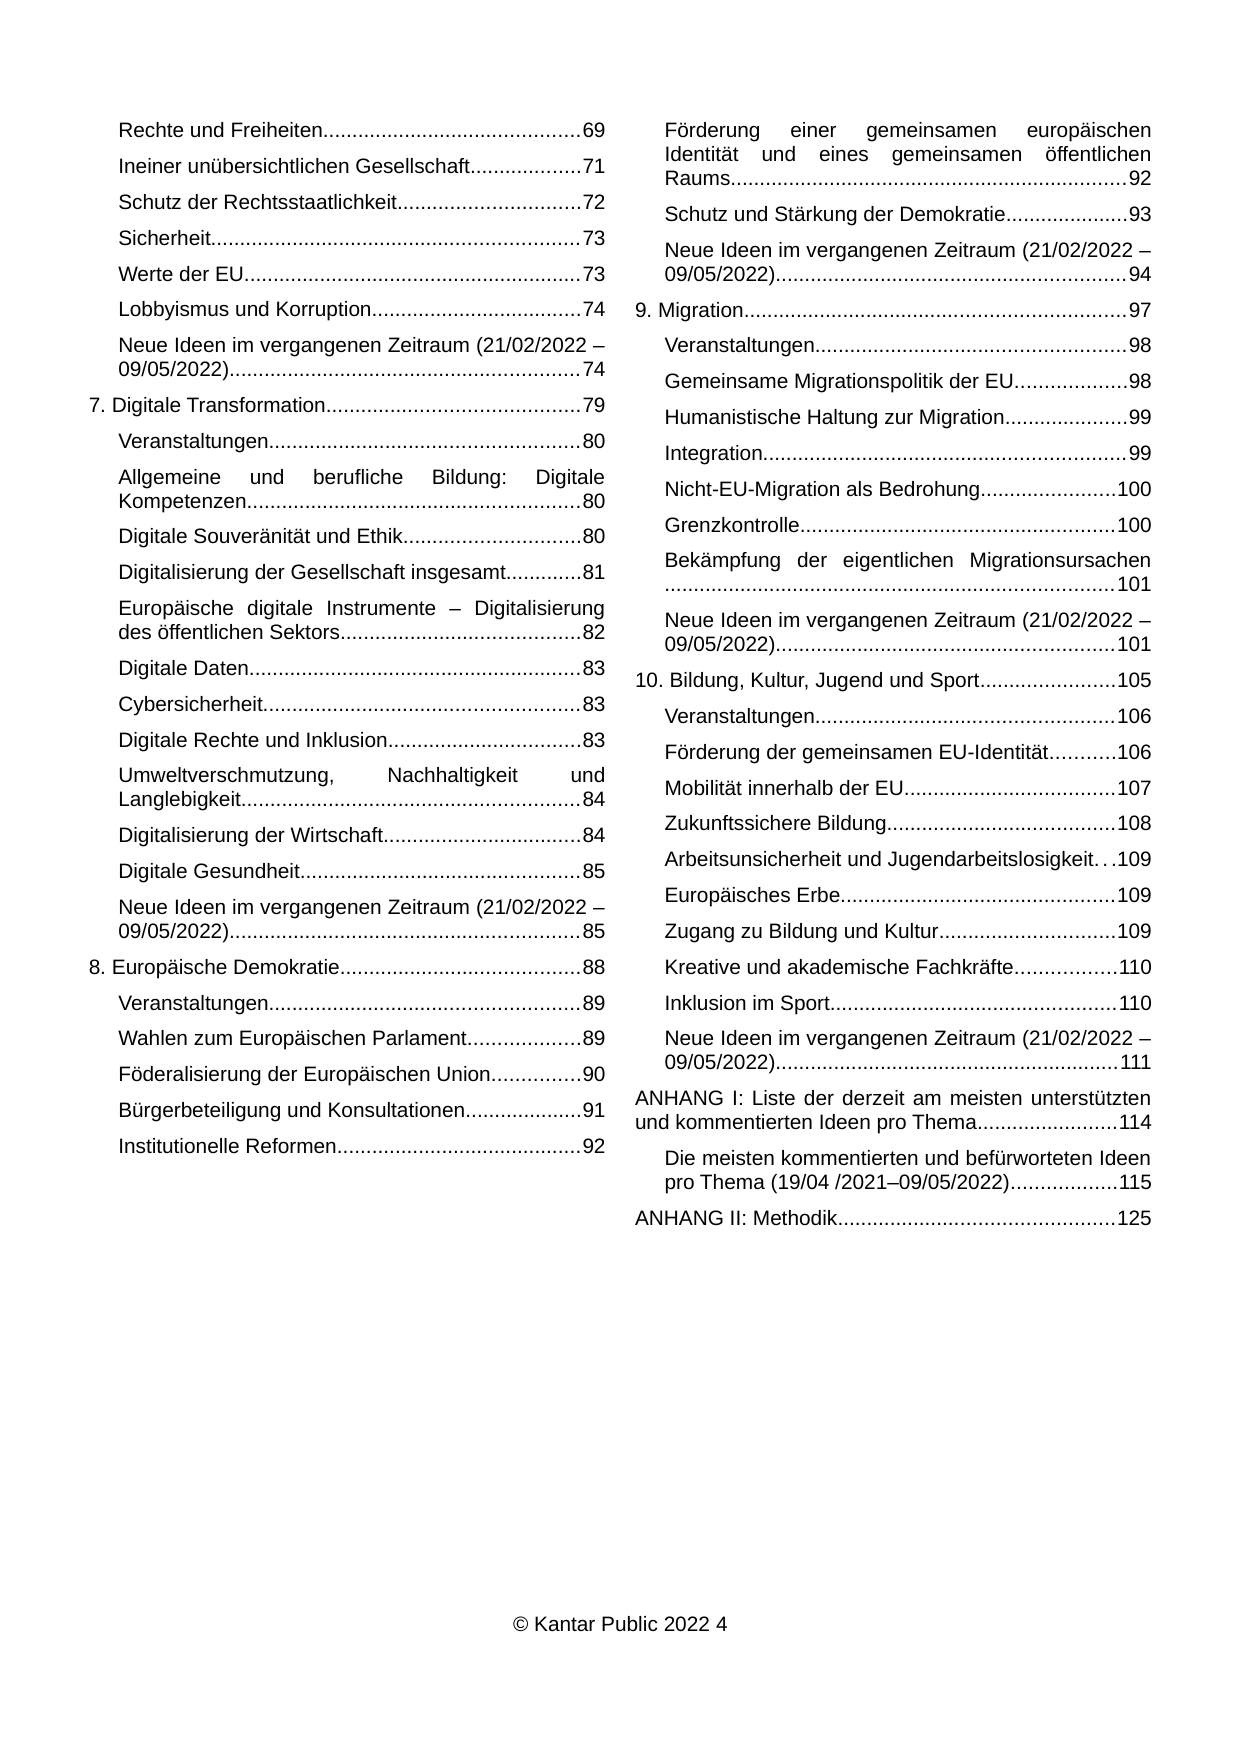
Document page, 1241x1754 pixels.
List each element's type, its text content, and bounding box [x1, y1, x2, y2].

text Grenzkontrolle 100 [664, 512, 1152, 536]
text Neue Ideen im vergangenen Zeitraum (21/02/2022 – 09/05/2022) 94 [664, 238, 1152, 286]
text Umweltverschmutzung, Nachhaltigkeit und Langlebigkeit 84 [118, 763, 605, 811]
text Arbeitsunsicherheit und Jugendarbeitslosigkeit 109 [664, 847, 1152, 871]
text Sicherheit 73 [118, 226, 605, 249]
text Inklusion im Sport 110 [664, 990, 1152, 1014]
text Digitale Gesundheit 85 [118, 859, 605, 883]
text Digitalisierung der Gesellschaft insgesamt 81 [118, 560, 605, 584]
text Mobilität innerhalb der EU 107 [664, 775, 1152, 799]
text Veranstaltungen 106 [664, 704, 1152, 728]
text Digitale Rechte und Inklusion 83 [118, 727, 605, 751]
text Lobbyismus und Korruption 74 [118, 297, 605, 321]
text Bekämpfung der eigentlichen Migrationsursachen 101 [664, 548, 1152, 596]
text Schutz der Rechtsstaatlichkeit 72 [118, 190, 605, 214]
text 7. Digitale Transformation 79 [88, 393, 605, 417]
text Cybersicherheit 83 [118, 692, 605, 716]
text Gemeinsame Migrationspolitik der EU 98 [664, 369, 1152, 393]
text Werte der EU 73 [118, 261, 605, 285]
text 9. Migration 97 [635, 297, 1152, 321]
text Zukunftssichere Bildung 108 [664, 811, 1152, 835]
text Digitalisierung der Wirtschaft 84 [118, 823, 605, 847]
text Föderalisierung der Europäischen Union 90 [118, 1062, 605, 1086]
text Nicht-EU-Migration als Bedrohung 100 [664, 477, 1152, 501]
text Allgemeine und berufliche Bildung: Digitale Kompetenzen 80 [118, 464, 605, 512]
text Wahlen zum Europäischen Parlament 89 [118, 1026, 605, 1050]
text Europäische digitale Instrumente – Digitalisierung des öffentlichen Sektors 82 [118, 596, 605, 644]
text Neue Ideen im vergangenen Zeitraum (21/02/2022 – 09/05/2022) 85 [118, 895, 605, 943]
text Förderung der gemeinsamen EU-Identität 106 [664, 739, 1152, 763]
text Ineiner unübersichtlichen Gesellschaft 71 [118, 154, 605, 178]
text ANHANG II: Methodik 125 [635, 1206, 1152, 1229]
text ANHANG I: Liste der derzeit am meisten unterstützten und kommentierten Ideen pro Thema 114 [635, 1086, 1152, 1134]
text Veranstaltungen 80 [118, 429, 605, 453]
text Humanistische Haltung zur Migration 99 [664, 405, 1152, 429]
text Institutionelle Reformen 92 [118, 1134, 605, 1158]
text Neue Ideen im vergangenen Zeitraum (21/02/2022 – 09/05/2022) 101 [664, 608, 1152, 656]
text Zugang zu Bildung und Kultur 109 [664, 919, 1152, 943]
text Schutz und Stärkung der Demokratie 93 [664, 202, 1152, 226]
text Digitale Daten 83 [118, 656, 605, 680]
text 8. Europäische Demokratie 88 [88, 954, 605, 978]
text Integration 99 [664, 441, 1152, 465]
text Bürgerbeteiligung und Konsultationen 91 [118, 1098, 605, 1122]
text Förderung einer gemeinsamen europäischen Identität und eines gemeinsamen öffentlichen Raums 92 [664, 118, 1152, 190]
text Die meisten kommentierten und befürworteten Ideen pro Thema (19/04 /2021–09/05/2022) 115 [664, 1146, 1152, 1194]
text Veranstaltungen 89 [118, 990, 605, 1014]
text Rechte und Freiheiten 69 [118, 118, 605, 142]
text Kreative und akademische Fachkräfte 110 [664, 954, 1152, 978]
text Europäisches Erbe 109 [664, 883, 1152, 907]
text Digitale Souveränität und Ethik 80 [118, 524, 605, 548]
text Neue Ideen im vergangenen Zeitraum (21/02/2022 – 09/05/2022) 74 [118, 333, 605, 381]
text Veranstaltungen 98 [664, 333, 1152, 357]
text Neue Ideen im vergangenen Zeitraum (21/02/2022 – 09/05/2022) 111 [664, 1026, 1152, 1074]
text 10. Bildung, Kultur, Jugend und Sport 105 [635, 668, 1152, 692]
